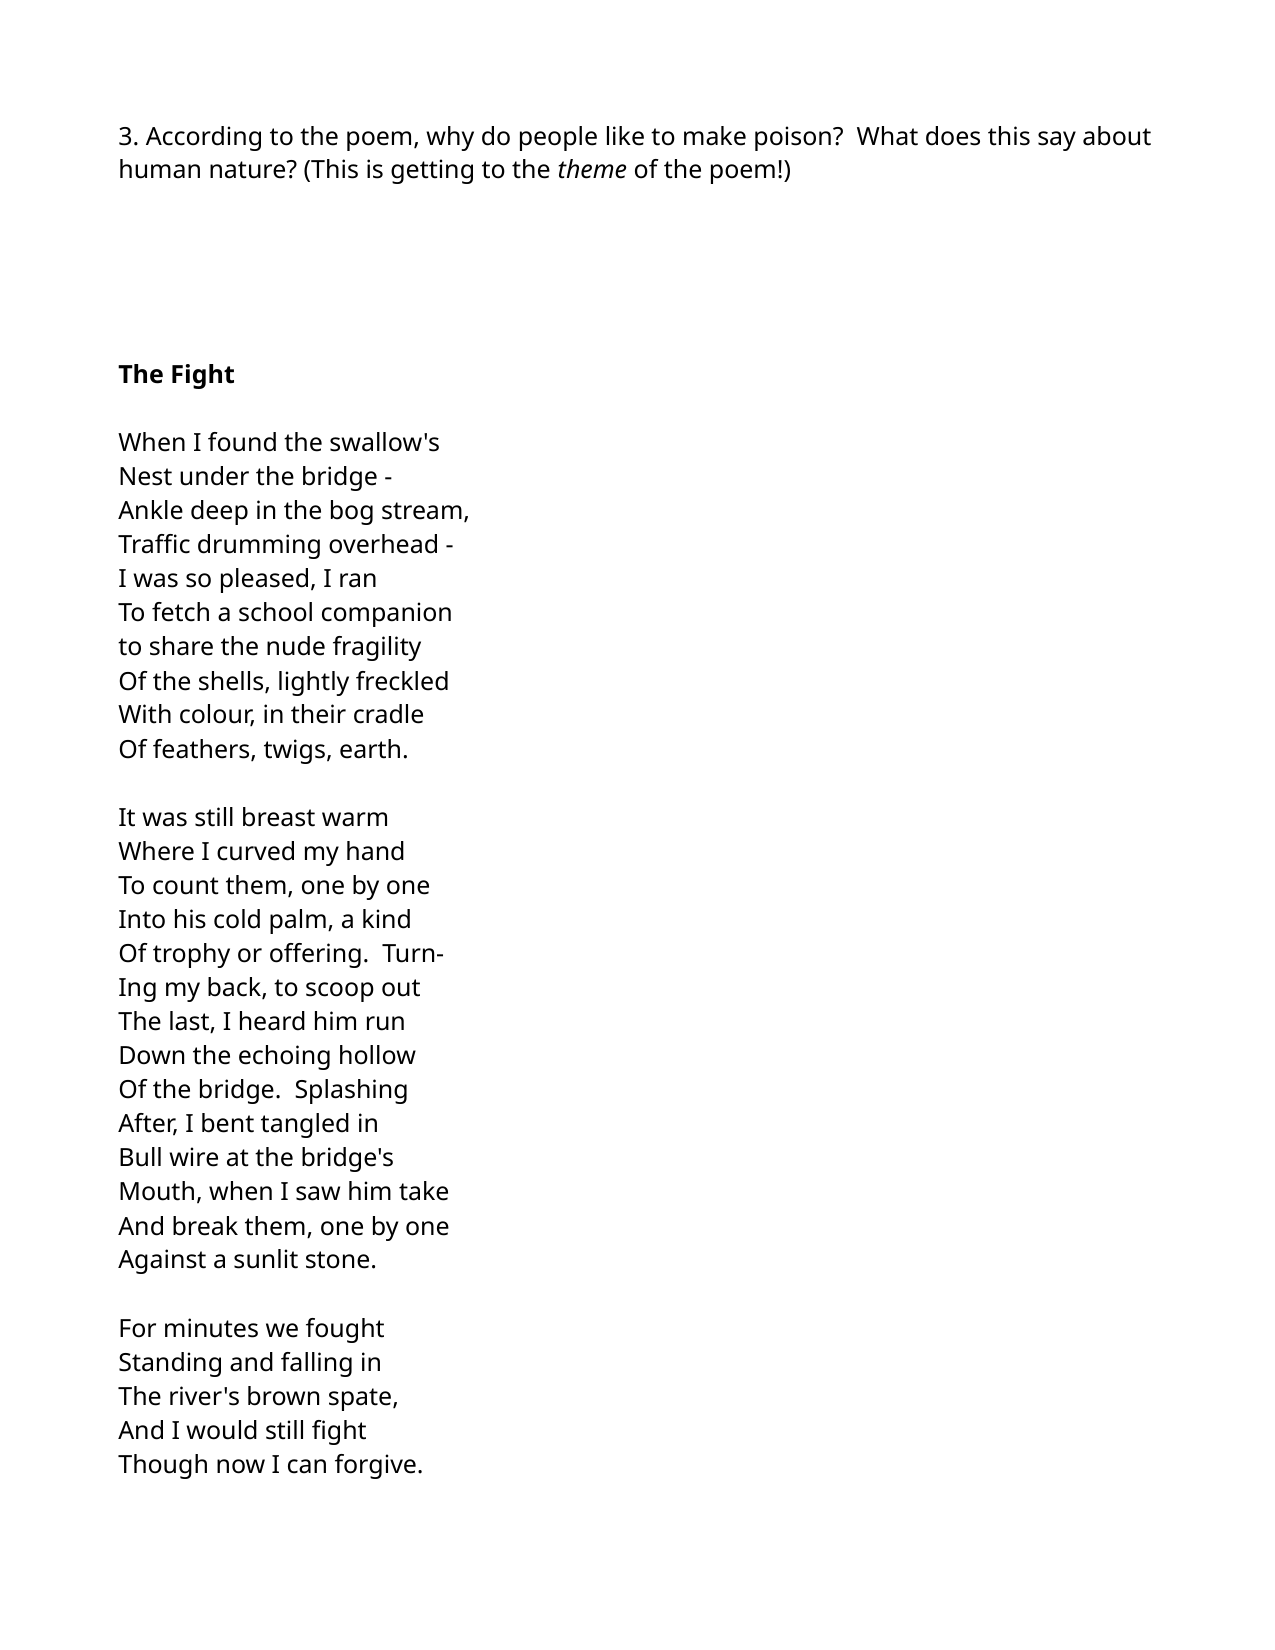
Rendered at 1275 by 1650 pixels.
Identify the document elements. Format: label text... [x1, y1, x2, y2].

text The river's brown spate, [118, 1378, 1157, 1412]
text Bull wire at the bridge's [118, 1140, 1157, 1174]
text Nest under the bridge - [118, 459, 1157, 493]
text Into his cold palm, a kind [118, 902, 1157, 936]
text After, I bent tangled in [118, 1106, 1157, 1140]
text And break them, one by one [118, 1208, 1157, 1242]
text With colour, in their cradle [118, 697, 1157, 731]
text When I found the swallow's [118, 425, 1157, 459]
text 3. According to the poem, why do people like to make poison? What does this say about human nature? (This is getting to the theme of the poem!) [118, 118, 1157, 186]
text Ing my back, to scoop out [118, 970, 1157, 1004]
text For minutes we fought [118, 1310, 1157, 1344]
text To count them, one by one [118, 867, 1157, 902]
text Though now I can forgive. [118, 1447, 1157, 1481]
text Of the shells, lightly freckled [118, 663, 1157, 697]
text Against a sunlit stone. [118, 1242, 1157, 1276]
text The last, I heard him run [118, 1004, 1157, 1038]
text Of trophy or offering. Turn- [118, 936, 1157, 970]
text The Fight [118, 357, 1157, 391]
text And I would still fight [118, 1412, 1157, 1447]
text to share the nude fragility [118, 629, 1157, 663]
text I was so pleased, I ran [118, 561, 1157, 595]
text Of feathers, twigs, earth. [118, 731, 1157, 765]
text Down the echoing hollow [118, 1038, 1157, 1072]
text Where I curved my hand [118, 833, 1157, 867]
text Traffic drumming overhead - [118, 527, 1157, 561]
text Ankle deep in the bog stream, [118, 493, 1157, 527]
text To fetch a school companion [118, 595, 1157, 629]
text Of the bridge. Splashing [118, 1072, 1157, 1106]
text Mouth, when I saw him take [118, 1174, 1157, 1208]
text It was still breast warm [118, 799, 1157, 833]
text Standing and falling in [118, 1344, 1157, 1378]
